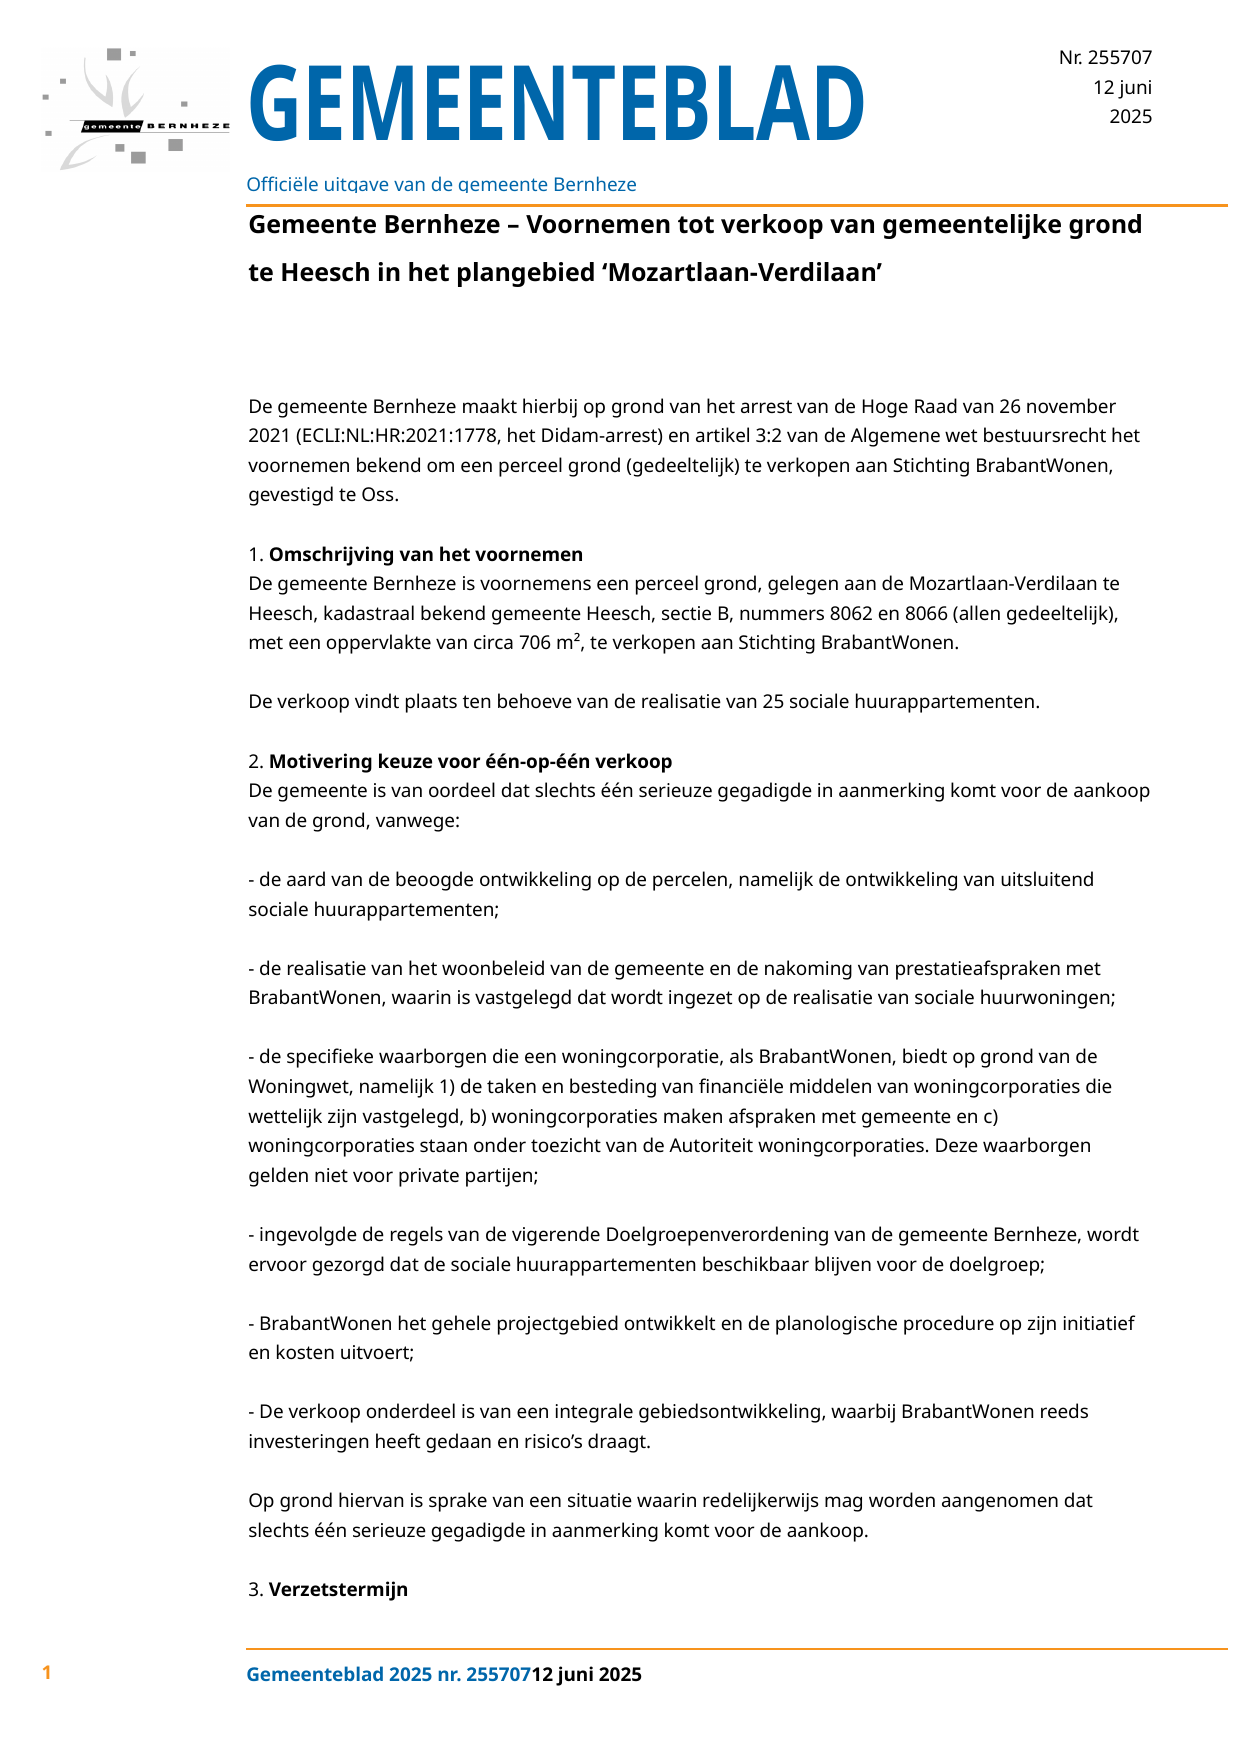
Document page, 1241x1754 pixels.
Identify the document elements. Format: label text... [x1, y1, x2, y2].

text - de realisatie van het woonbeleid van de gemeente en de nakoming van prestatieafspraken met BrabantWonen, waarin is vastgelegd dat wordt ingezet op de realisatie van sociale huurwoningen; [248, 955, 1152, 1010]
text - De verkoop onderdeel is van een integrale gebiedsontwikkeling, waarbij BrabantWonen reeds investeringen heeft gedaan en risico’s draagt. [248, 1399, 1152, 1454]
text - BrabantWonen het gehele projectgebied ontwikkelt en de planologische procedure op zijn initiatief en kosten uitvoert; [248, 1310, 1152, 1365]
text 2. Motivering keuze voor één-op-één verkoop [248, 748, 1152, 774]
text - ingevolgde de regels van de vigerende Doelgroepenverordening van de gemeente Bernheze, wordt ervoor gezorgd dat de sociale huurappartementen beschikbaar blijven voor de doelgroep; [248, 1221, 1152, 1277]
text De gemeente Bernheze is voornemens een perceel grond, gelegen aan de Mozartlaan-Verdilaan te Heesch, kadastraal bekend gemeente Heesch, sectie B, nummers 8062 en 8066 (allen gedeeltelijk), met een oppervlakte van circa 706 m², te verkopen aan Stichting BrabantWonen. [248, 570, 1152, 655]
text De gemeente is van oordeel dat slechts één serieuze gegadigde in aanmerking komt voor de aankoop van de grond, vanwege: [248, 777, 1152, 833]
text De gemeente Bernheze maakt hierbij op grond van het arrest van de Hoge Raad van 26 november 2021 (ECLI:NL:HR:2021:1778, het Didam-arrest) en artikel 3:2 van de Algemene wet bestuursrecht het voornemen bekend om een perceel grond (gedeeltelijk) te verkopen aan Stichting BrabantWonen, gevestigd te Oss. [248, 393, 1152, 507]
text - de aard van de beoogde ontwikkeling op de percelen, namelijk de ontwikkeling van uitsluitend sociale huurappartementen; [248, 866, 1152, 922]
text De verkoop vindt plaats ten behoeve van de realisatie van 25 sociale huurappartementen. [248, 689, 1152, 714]
text Op grond hiervan is sprake van een situatie waarin redelijkerwijs mag worden aangenomen dat slechts één serieuze gegadigde in aanmerking komt voor de aankoop. [248, 1487, 1152, 1543]
picture [41, 47, 231, 172]
text - de specifieke waarborgen die een woningcorporatie, als BrabantWonen, biedt op grond van de Woningwet, namelijk 1) de taken en besteding van financiële middelen van woningcorporaties die wettelijk zijn vastgelegd, b) woningcorporaties maken afspraken met gemeente en c) woningcorporaties staan onder toezicht van de Autoriteit woningcorporaties. Deze waarborgen gelden niet voor private partijen; [248, 1044, 1152, 1188]
text 3. Verzetstermijn [248, 1576, 1152, 1602]
text 1. Omschrijving van het voornemen [248, 541, 1152, 567]
text Gemeente Bernheze – Voornemen tot verkoop van gemeentelijke grond te Heesch in het plangebied ‘Mozartlaan-Verdilaan’ [248, 207, 1152, 288]
